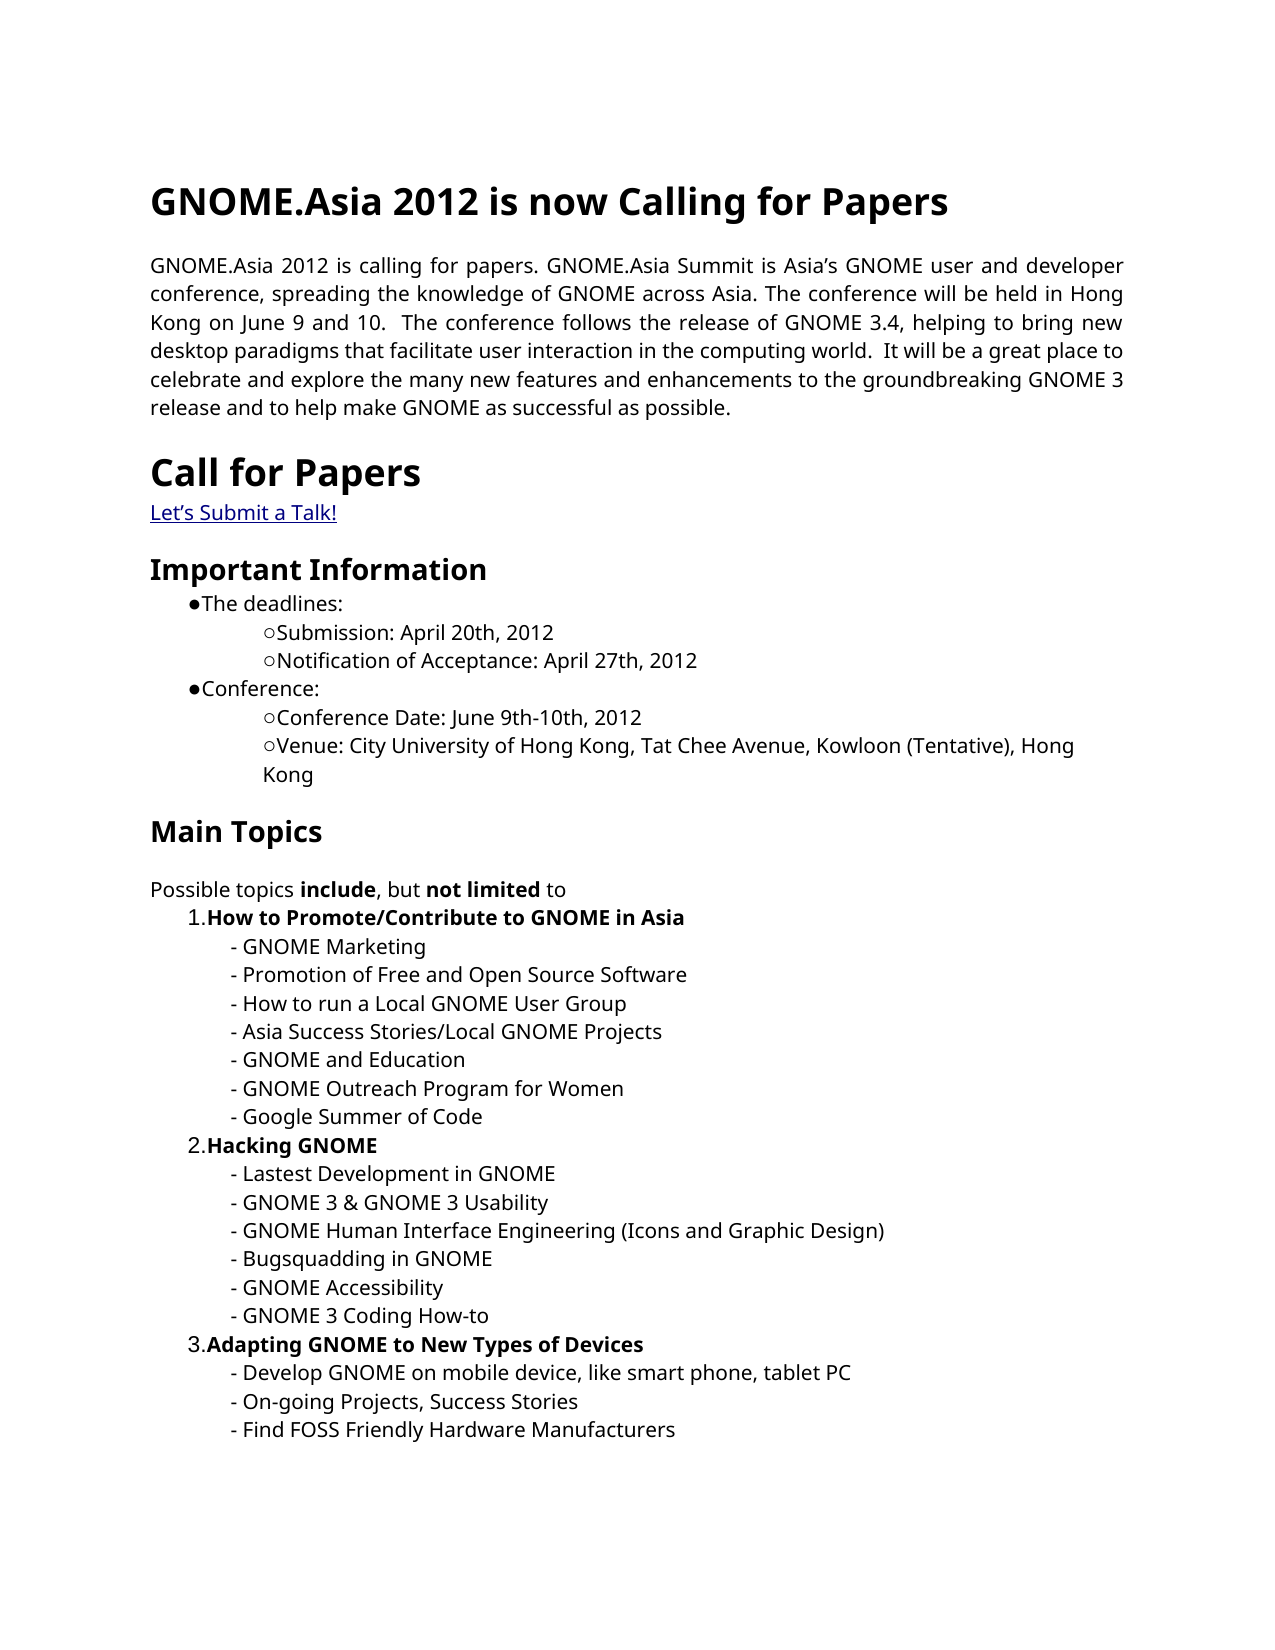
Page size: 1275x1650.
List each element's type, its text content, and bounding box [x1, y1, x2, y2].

text - How to run a Local GNOME User Group [225, 989, 1125, 1017]
list Adapting GNOME to New Types of Devices [150, 1330, 1125, 1358]
text GNOME.Asia 2012 is calling for papers. GNOME.Asia Summit is Asia’s GNOME user and developer conference, spreading the knowledge of GNOME across Asia. The conference will be held in Hong Kong on June 9 and 10. The conference follows the release of GNOME 3.4, helping to bring new desktop paradigms that facilitate user interaction in the computing world. It will be a great place to celebrate and explore the many new features and enhancements to the groundbreaking GNOME 3 release and to help make GNOME as successful as possible. [150, 251, 1125, 422]
subtitle Main Topics [150, 812, 1125, 851]
text - Google Summer of Code [225, 1102, 1125, 1131]
text Let’s Submit a Talk! [150, 498, 1125, 526]
text - Bugsquadding in GNOME [225, 1244, 1125, 1273]
text - Find FOSS Friendly Hardware Manufacturers [225, 1415, 1125, 1444]
text - GNOME Human Interface Engineering (Icons and Graphic Design) [225, 1216, 1125, 1244]
list How to Promote/Contribute to GNOME in Asia [150, 903, 1125, 932]
text - GNOME 3 Coding How-to [225, 1301, 1125, 1330]
text - On-going Projects, Success Stories [225, 1387, 1125, 1415]
subtitle GNOME.Asia 2012 is now Calling for Papers [150, 175, 1125, 226]
text - Promotion of Free and Open Source Software [225, 960, 1125, 989]
text - GNOME and Education [225, 1046, 1125, 1074]
text Possible topics include, but not limited to [150, 875, 1125, 903]
text - GNOME Accessibility [225, 1273, 1125, 1301]
text - Develop GNOME on mobile device, like smart phone, tablet PC [225, 1358, 1125, 1387]
list Hacking GNOME [150, 1131, 1125, 1159]
text - Lastest Development in GNOME [225, 1159, 1125, 1188]
text - GNOME Marketing [225, 932, 1125, 960]
subtitle Important Information [150, 549, 1125, 589]
text - GNOME 3 & GNOME 3 Usability [225, 1188, 1125, 1216]
subtitle Call for Papers [150, 447, 1125, 498]
list The deadlines: [150, 589, 1125, 618]
list Conference: [150, 674, 1125, 703]
text - GNOME Outreach Program for Women [225, 1074, 1125, 1102]
list Submission: April 20th, 2012 [150, 618, 1125, 646]
text - Asia Success Stories/Local GNOME Projects [225, 1017, 1125, 1046]
list Notification of Acceptance: April 27th, 2012 [150, 646, 1125, 674]
list Venue: City University of Hong Kong, Tat Chee Avenue, Kowloon (Tentative), Hong Kong [150, 731, 1125, 788]
list Conference Date: June 9th-10th, 2012 [150, 703, 1125, 731]
